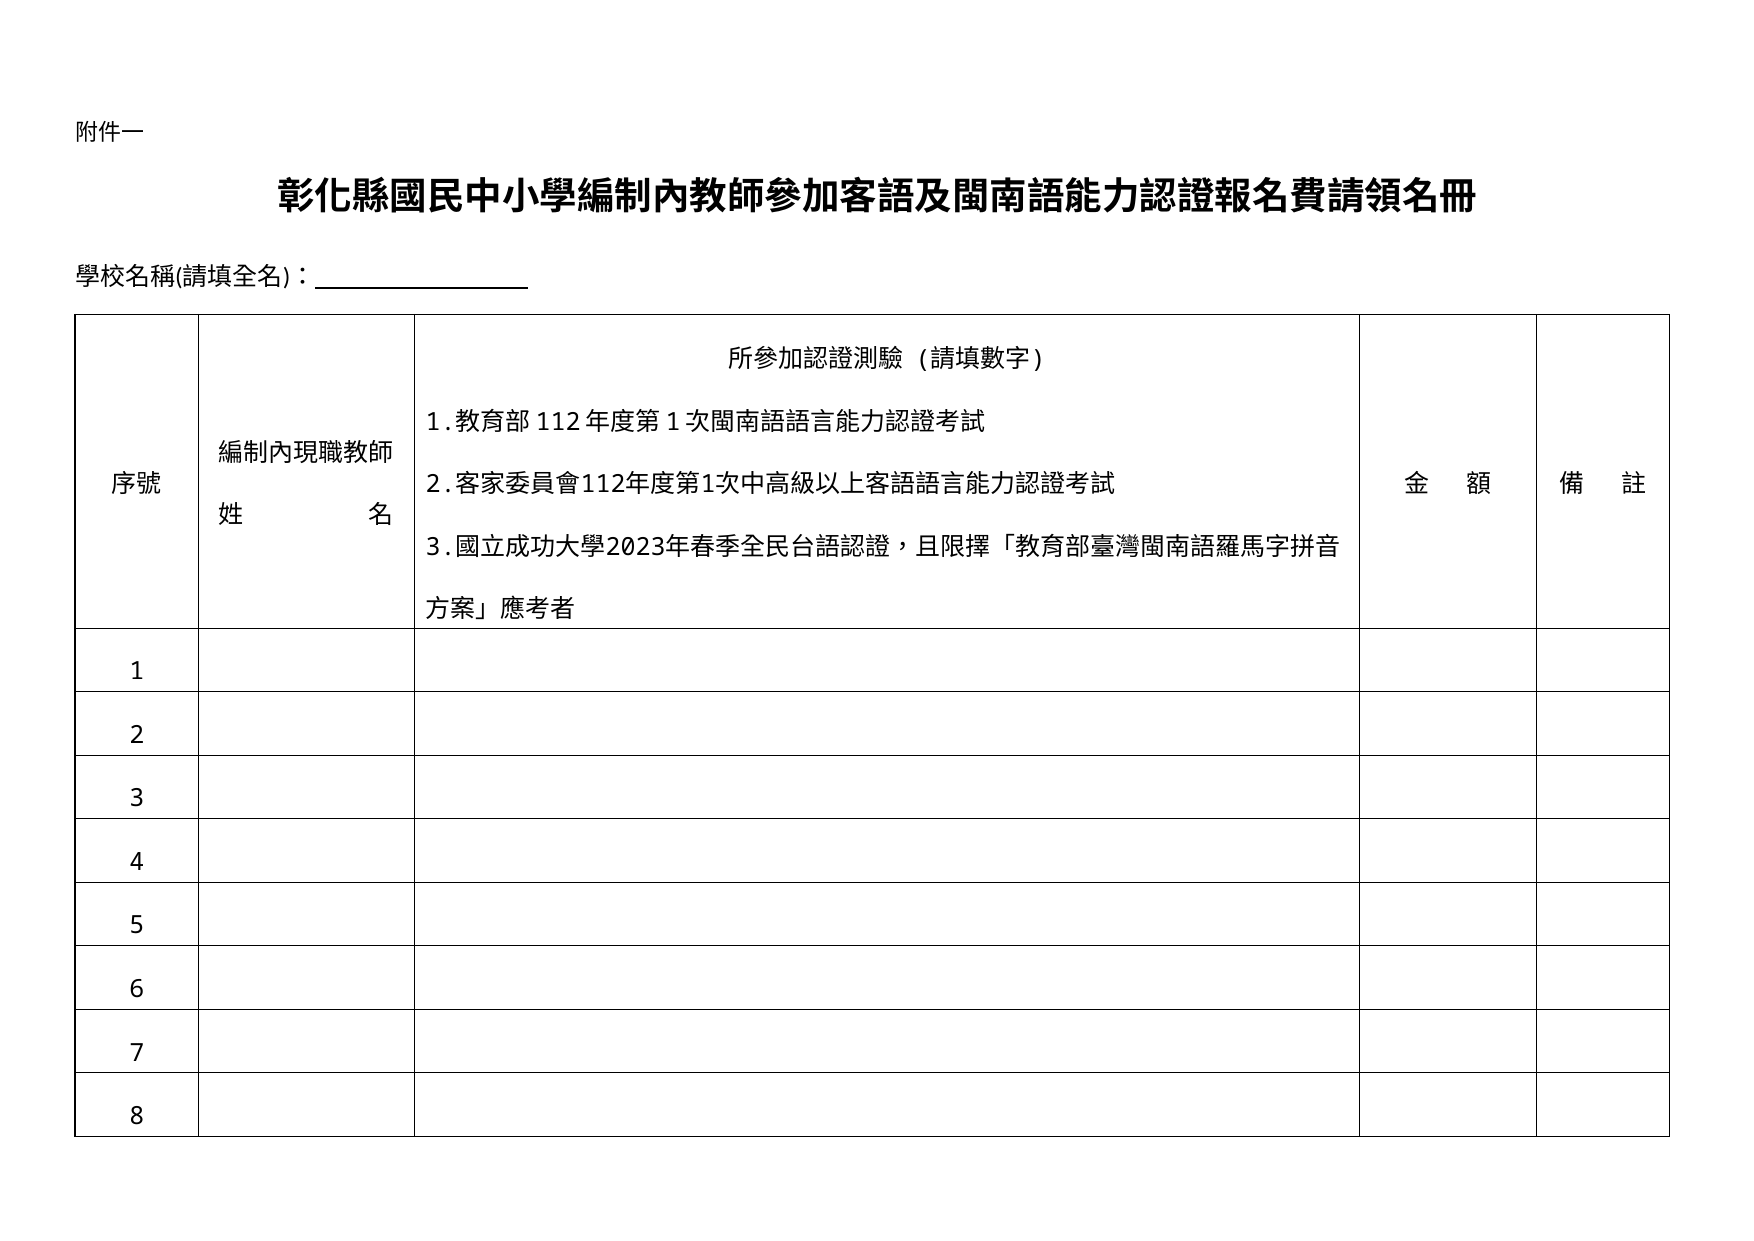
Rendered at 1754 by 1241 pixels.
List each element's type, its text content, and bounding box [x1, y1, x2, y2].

table_cell [199, 1010, 414, 1072]
table_header 所參加認證測驗 (請填數字) 1.教育部112年度第1次閩南語語言能力認證考試 2.客家委員會112年度第1次中高級以上客語語言能力認證考試 3.國立成功大學2023年春季全民台語認證，且限擇「教育部臺灣閩南語羅馬字拼音方案」應考者 [415, 315, 1359, 627]
table_cell [1360, 946, 1536, 1009]
table_cell [1360, 819, 1536, 882]
table_cell 3 [76, 756, 198, 818]
table_cell [415, 1073, 1359, 1136]
table_cell [1360, 629, 1536, 691]
table_cell [199, 1073, 414, 1136]
table_header 編制內現職教師 姓 名 [199, 315, 414, 627]
table_cell [1537, 1010, 1669, 1072]
table_cell [415, 629, 1359, 691]
table_cell [199, 883, 414, 945]
table_cell [1537, 756, 1669, 818]
table_cell 1 [76, 629, 198, 691]
table_header 備 註 [1537, 315, 1669, 627]
table_cell [415, 692, 1359, 754]
table_cell [415, 946, 1359, 1009]
table_cell [415, 1010, 1359, 1072]
table_cell [199, 819, 414, 882]
table_cell [1537, 629, 1669, 691]
table_cell [415, 756, 1359, 818]
table_cell [199, 946, 414, 1009]
table_cell [1360, 1073, 1536, 1136]
table_cell [1537, 946, 1669, 1009]
table_cell 5 [76, 883, 198, 945]
table_cell 8 [76, 1073, 198, 1136]
text 學校名稱(請填全名)： [75, 233, 1679, 295]
table_cell [1360, 883, 1536, 945]
text 彰化縣國民中小學編制內教師參加客語及閩南語能力認證報名費請領名冊 [60, 151, 1679, 214]
table_cell 7 [76, 1010, 198, 1072]
table_cell 6 [76, 946, 198, 1009]
table_cell [1360, 692, 1536, 754]
table_cell [1360, 756, 1536, 818]
table_cell [199, 692, 414, 754]
table_cell [415, 819, 1359, 882]
table_cell [1537, 883, 1669, 945]
table_cell 2 [76, 692, 198, 754]
table_header 金 額 [1360, 315, 1536, 627]
text 附件一 [60, 89, 1679, 151]
table_cell 4 [76, 819, 198, 882]
table_cell [199, 629, 414, 691]
table_cell [1537, 1073, 1669, 1136]
table_cell [1360, 1010, 1536, 1072]
table_cell [1537, 819, 1669, 882]
table_cell [1537, 692, 1669, 754]
table_cell [199, 756, 414, 818]
table_cell [415, 883, 1359, 945]
table_header 序號 [76, 315, 198, 627]
